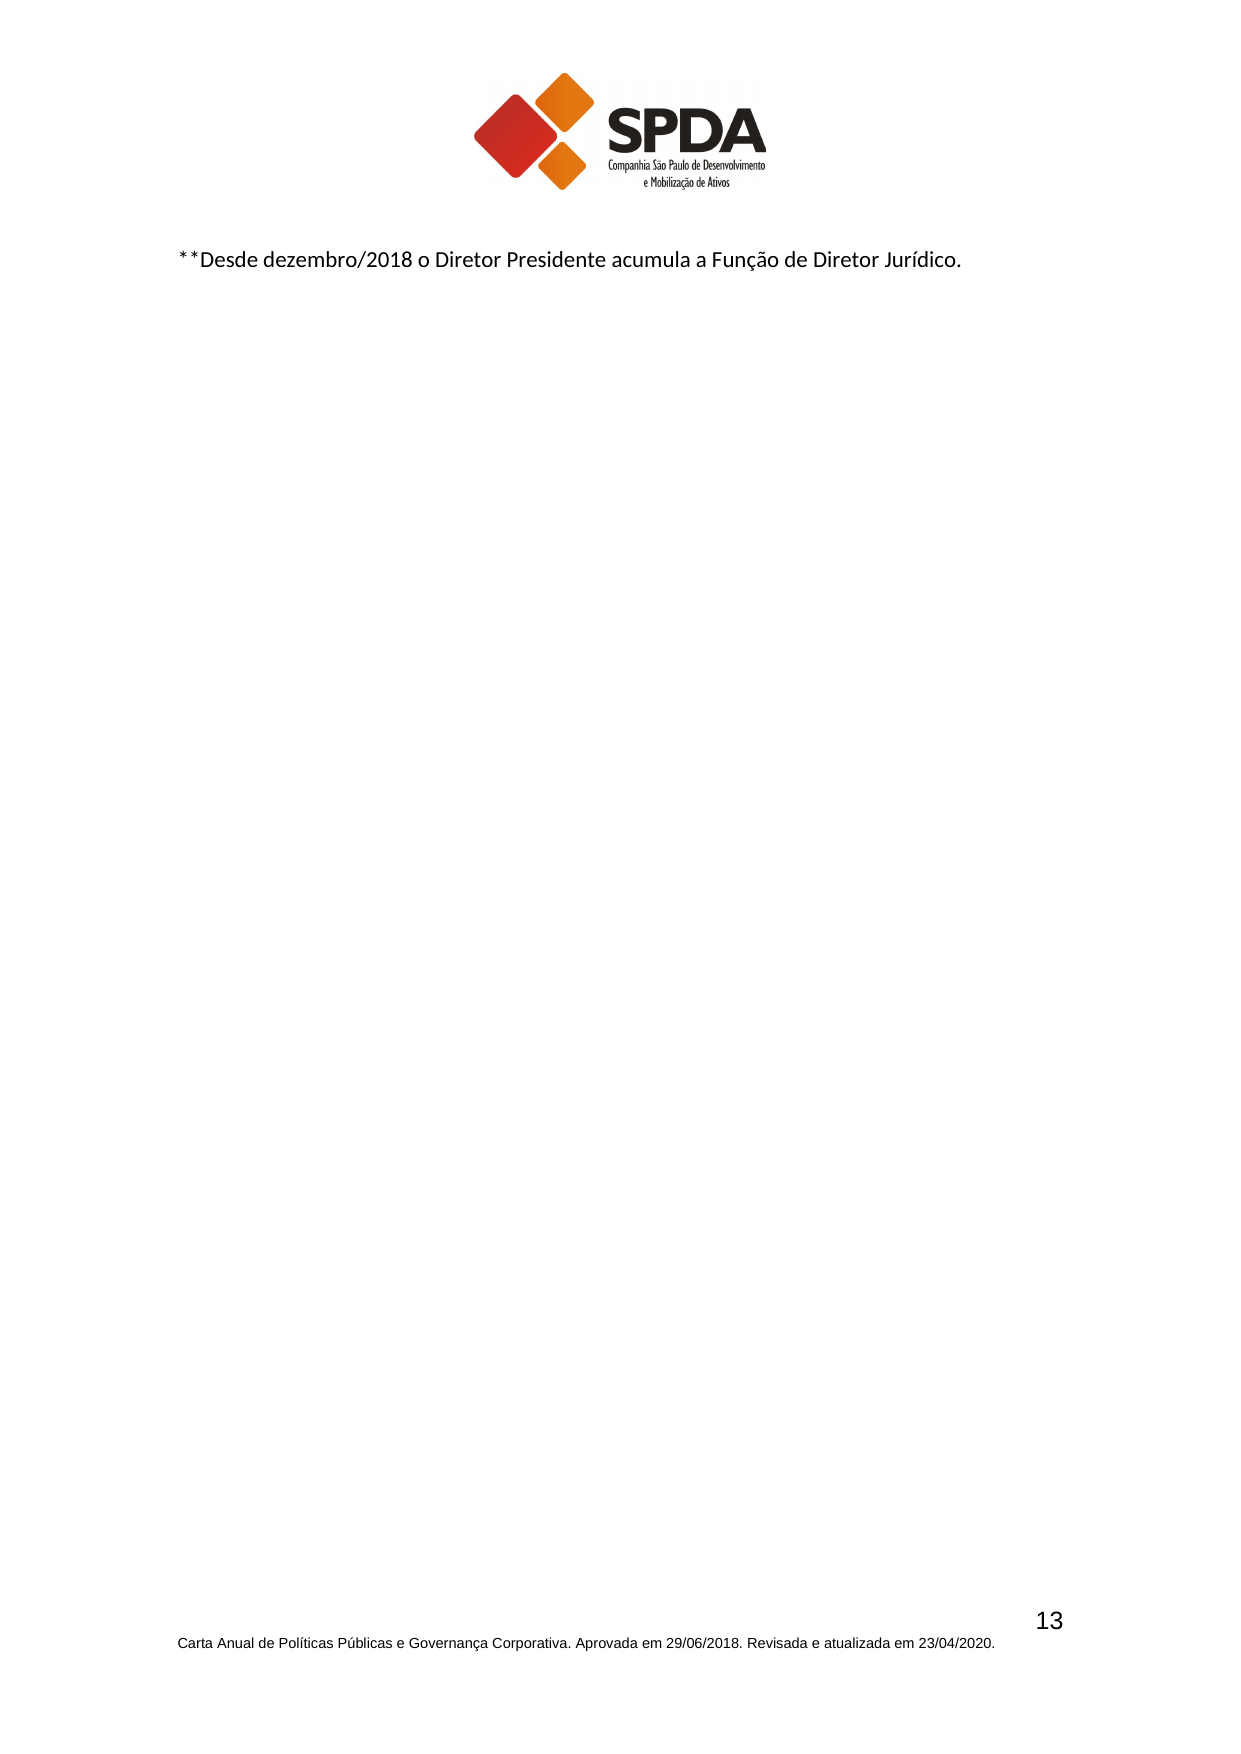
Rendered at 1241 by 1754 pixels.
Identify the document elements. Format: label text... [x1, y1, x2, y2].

list **Desde dezembro/2018 o Diretor Presidente acumula a Função de Diretor Jurídico. [177, 245, 1063, 273]
